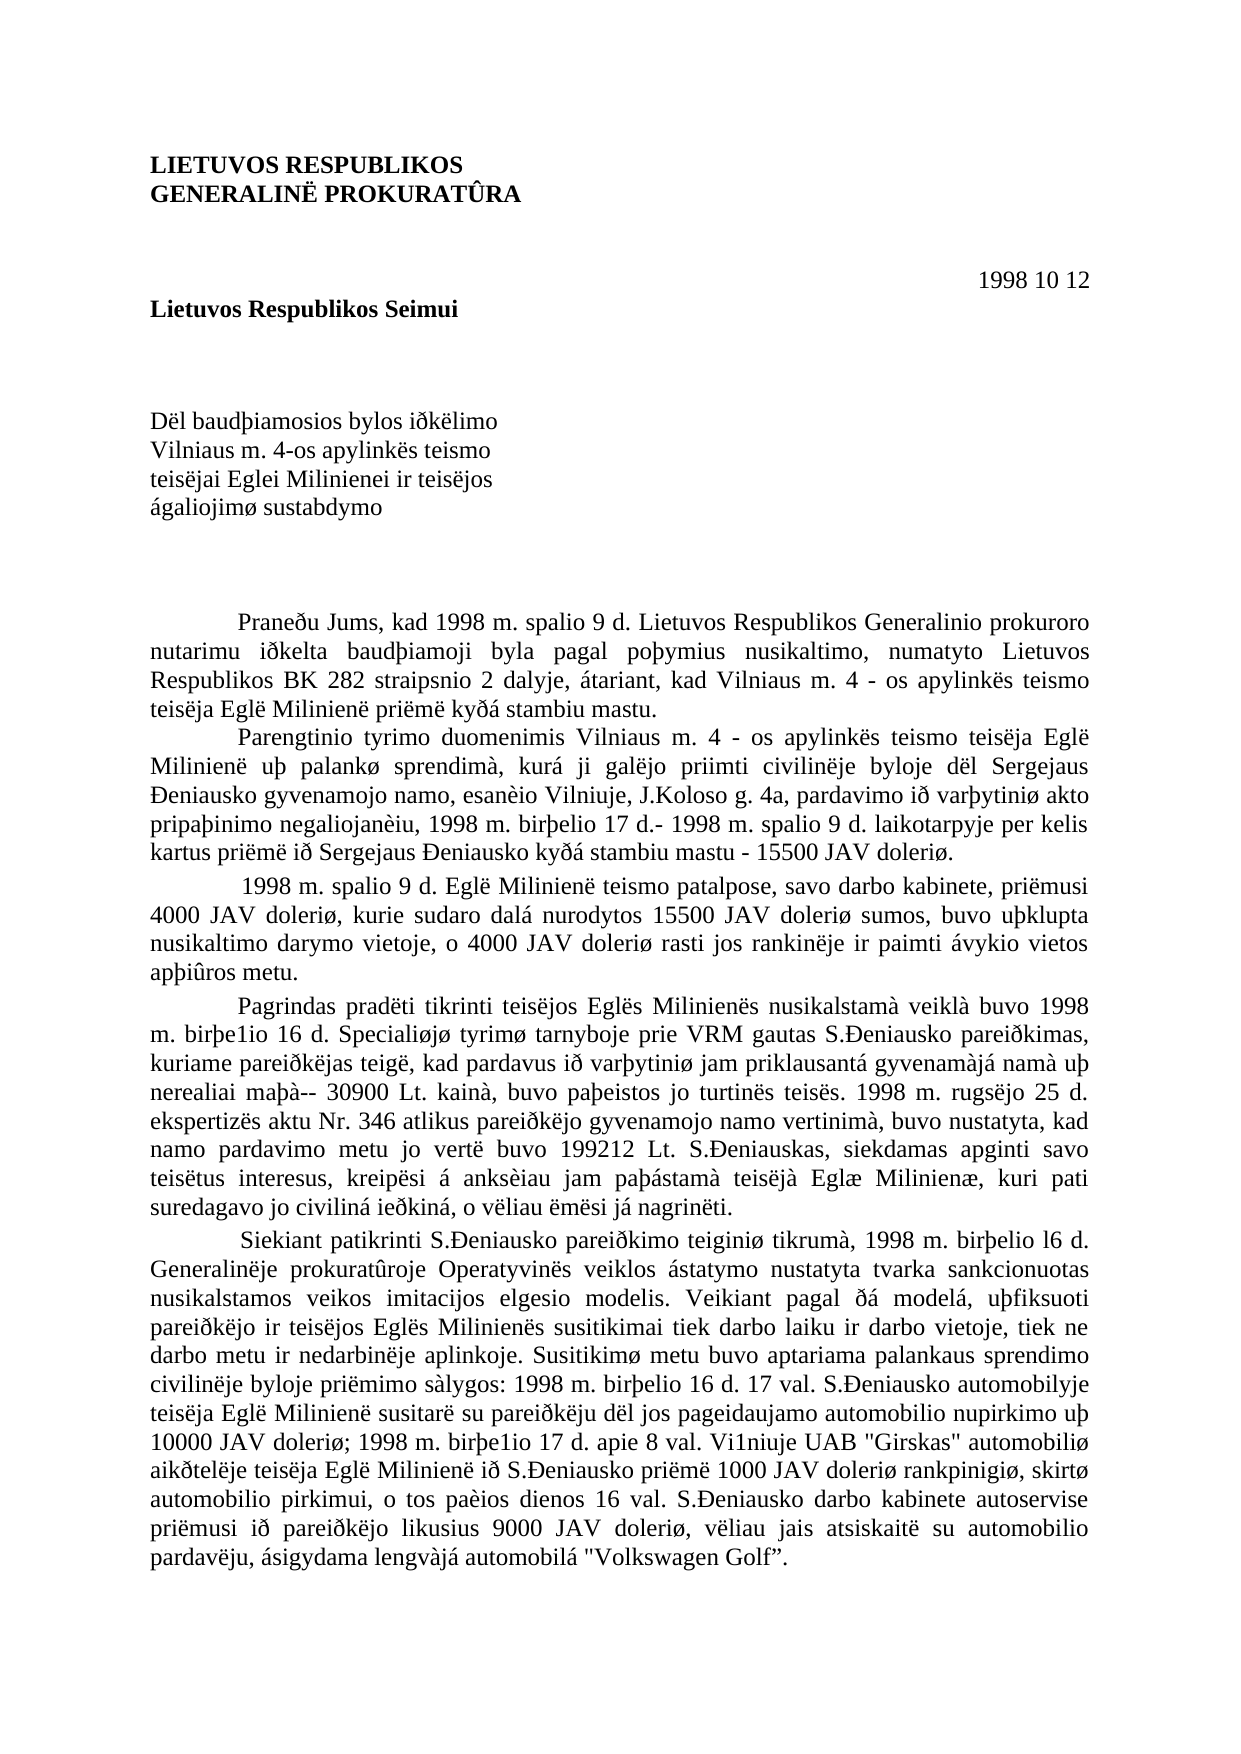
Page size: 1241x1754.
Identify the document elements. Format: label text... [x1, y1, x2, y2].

text Siekiant patikrinti S.Ðeniausko pareiðkimo teiginiø tikrumà, 1998 m. birþelio l6 d. Generalinëje prokuratûroje Operatyvinës veiklos ástatymo nustatyta tvarka sankcionuotas nusikalstamos veikos imitacijos elgesio modelis. Veikiant pagal ðá modelá, uþfiksuoti pareiðkëjo ir teisëjos Eglës Milinienës susitikimai tiek darbo laiku ir darbo vietoje, tiek ne darbo metu ir nedarbinëje aplinkoje. Susitikimø metu buvo aptariama palankaus sprendimo civilinëje byloje priëmimo sàlygos: 1998 m. birþelio 16 d. 17 val. S.Ðeniausko automobilyje teisëja Eglë Milinienë susitarë su pareiðkëju dël jos pageidaujamo automobilio nupirkimo uþ 10000 JAV doleriø; 1998 m. birþe1io 17 d. apie 8 val. Vi1niuje UAB "Girskas" automobiliø aikðtelëje teisëja Eglë Milinienë ið S.Ðeniausko priëmë 1000 JAV doleriø rankpinigiø, skirtø automobilio pirkimui, o tos paèios dienos 16 val. S.Ðeniausko darbo kabinete autoservise priëmusi ið pareiðkëjo likusius 9000 JAV doleriø, vëliau jais atsiskaitë su automobilio pardavëju, ásigydama lengvàjá automobilá "Volkswagen Golf”. [150, 1226, 1090, 1571]
text GENERALINË PROKURATÛRA [150, 179, 1090, 207]
text Lietuvos Respublikos Seimui [150, 294, 1090, 322]
text ágaliojimø sustabdymo [150, 492, 1090, 521]
text LIETUVOS RESPUBLIKOS [150, 150, 1090, 179]
text 1998 10 12 [150, 265, 1090, 294]
text Vilniaus m. 4-os apylinkës teismo [150, 435, 1090, 464]
text teisëjai Eglei Milinienei ir teisëjos [150, 464, 1090, 492]
text Dël baudþiamosios bylos iðkëlimo [150, 397, 1090, 435]
text Praneðu Jums, kad 1998 m. spalio 9 d. Lietuvos Respublikos Generalinio prokuroro nutarimu iðkelta baudþiamoji byla pagal poþymius nusikaltimo, numatyto Lietuvos Respublikos BK 282 straipsnio 2 dalyje, átariant, kad Vilniaus m. 4 - os apylinkës teismo teisëja Eglë Milinienë priëmë kyðá stambiu mastu. [150, 607, 1090, 722]
text Parengtinio tyrimo duomenimis Vilniaus m. 4 - os apylinkës teismo teisëja Eglë Milinienë uþ palankø sprendimà, kurá ji galëjo priimti civilinëje byloje dël Sergejaus Ðeniausko gyvenamojo namo, esanèio Vilniuje, J.Koloso g. 4a, pardavimo ið varþytiniø akto pripaþinimo negaliojanèiu, 1998 m. birþelio 17 d.- 1998 m. spalio 9 d. laikotarpyje per kelis kartus priëmë ið Sergejaus Ðeniausko kyðá stambiu mastu - 15500 JAV doleriø. [150, 722, 1090, 866]
text 1998 m. spalio 9 d. Eglë Milinienë teismo patalpose, savo darbo kabinete, priëmusi 4000 JAV doleriø, kurie sudaro dalá nurodytos 15500 JAV doleriø sumos, buvo uþklupta nusikaltimo darymo vietoje, o 4000 JAV doleriø rasti jos rankinëje ir paimti ávykio vietos apþiûros metu. [150, 871, 1090, 986]
text Pagrindas pradëti tikrinti teisëjos Eglës Milinienës nusikalstamà veiklà buvo 1998 m. birþe1io 16 d. Specialiøjø tyrimø tarnyboje prie VRM gautas S.Ðeniausko pareiðkimas, kuriame pareiðkëjas teigë, kad pardavus ið varþytiniø jam priklausantá gyvenamàjá namà uþ nerealiai maþà-- 30900 Lt. kainà, buvo paþeistos jo turtinës teisës. 1998 m. rugsëjo 25 d. ekspertizës aktu Nr. 346 atlikus pareiðkëjo gyvenamojo namo vertinimà, buvo nustatyta, kad namo pardavimo metu jo vertë buvo 199212 Lt. S.Ðeniauskas, siekdamas apginti savo teisëtus interesus, kreipësi á anksèiau jam paþástamà teisëjà Eglæ Milinienæ, kuri pati suredagavo jo civiliná ieðkiná, o vëliau ëmësi já nagrinëti. [150, 991, 1090, 1221]
